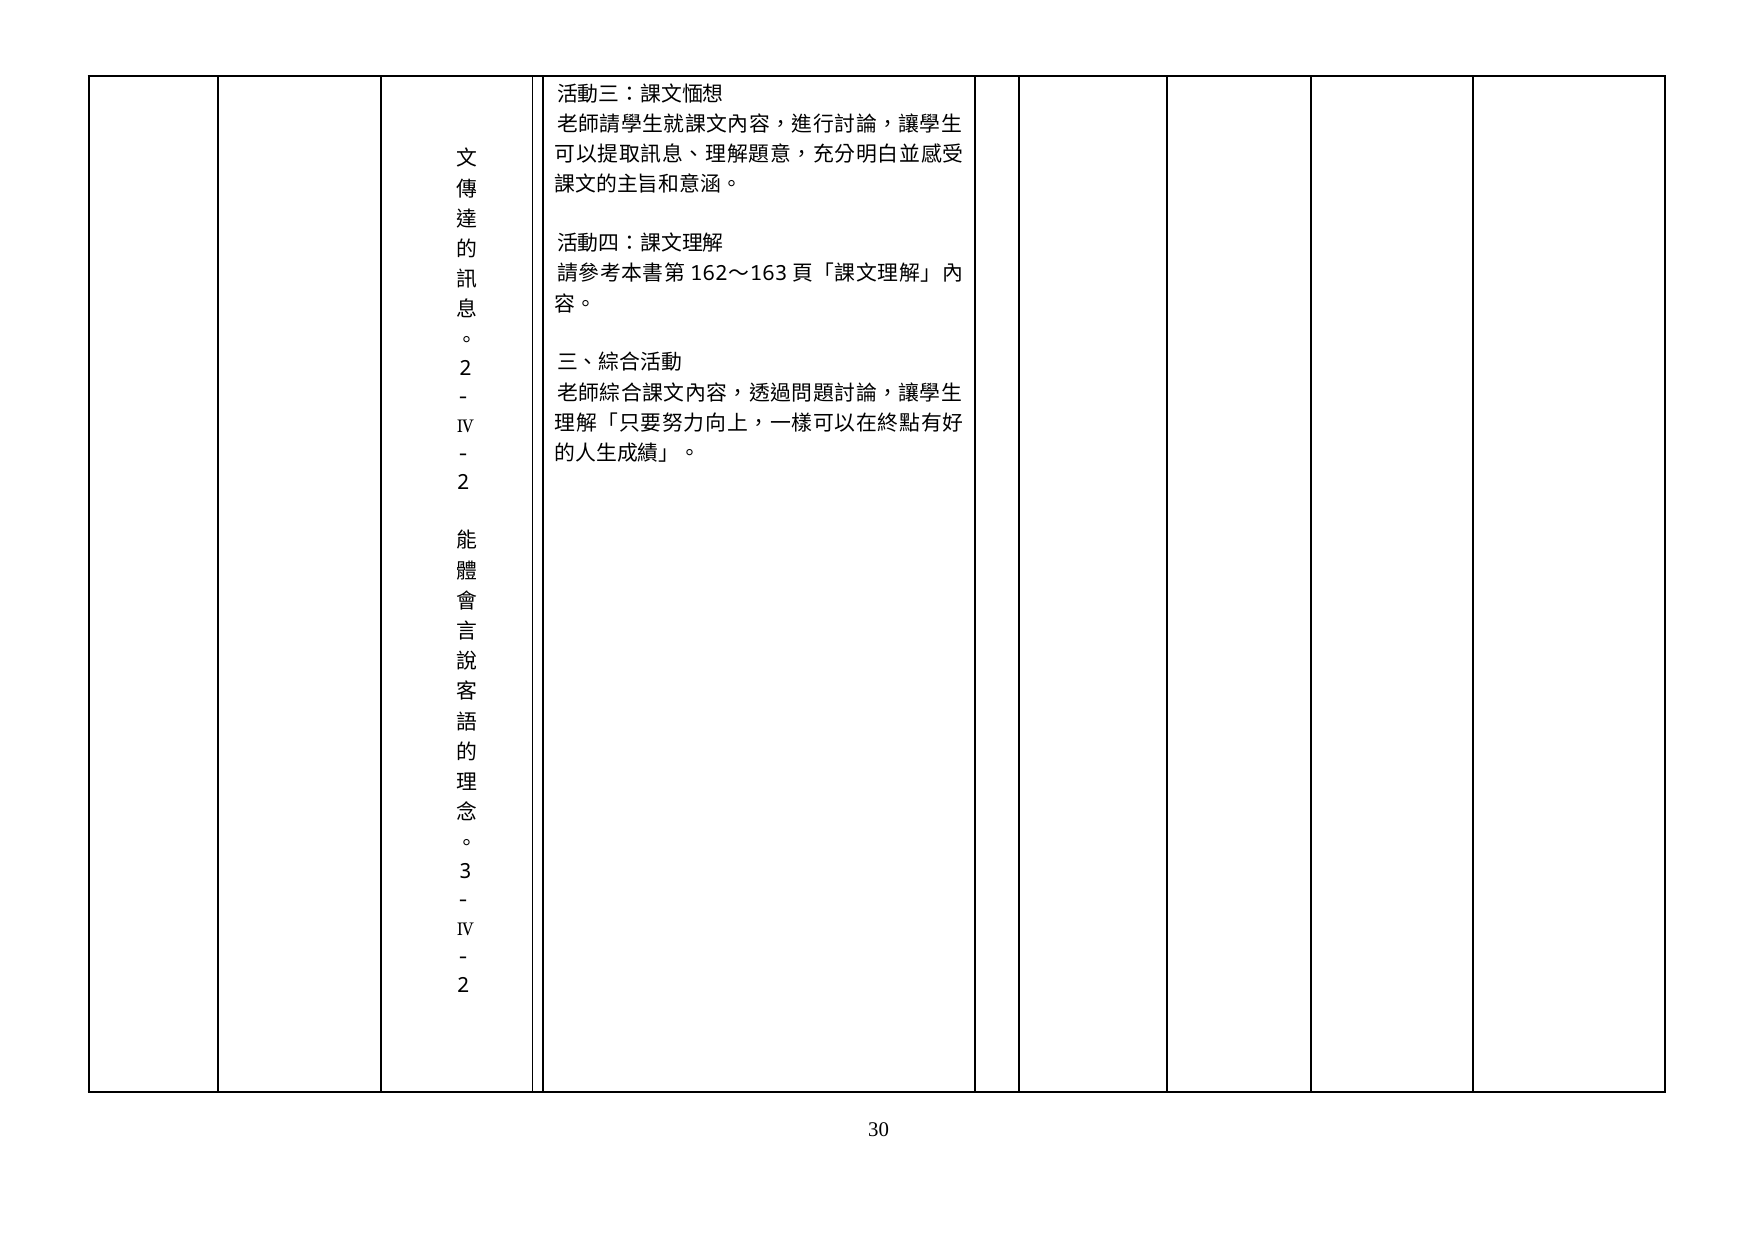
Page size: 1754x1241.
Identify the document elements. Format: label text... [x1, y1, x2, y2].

table_cell [1312, 77, 1472, 1091]
table_cell [1020, 77, 1166, 1091]
table_cell [219, 77, 380, 1091]
table_cell [976, 77, 1018, 1091]
table_cell [90, 77, 217, 1091]
table_cell 文傳達的訊息。 2-Ⅳ-2 能體會言說客語的理念。 3-Ⅳ-2 [382, 77, 532, 1091]
table_cell [1474, 77, 1664, 1091]
table_cell 活動三：課文愐想 老師請學生就課文內容，進行討論，讓學生可以提取訊息、理解題意，充分明白並感受課文的主旨和意涵。 活動四：課文理解 請參考本書第162～163頁「課文理解」內容。 三、綜合活動 老師綜合課文內容，透過問題討論，讓學生理解「只要努力向上，一樣可以在終點有好的人生成績」。 [544, 77, 974, 1091]
table_cell [1168, 77, 1310, 1091]
table_cell [533, 77, 542, 1091]
